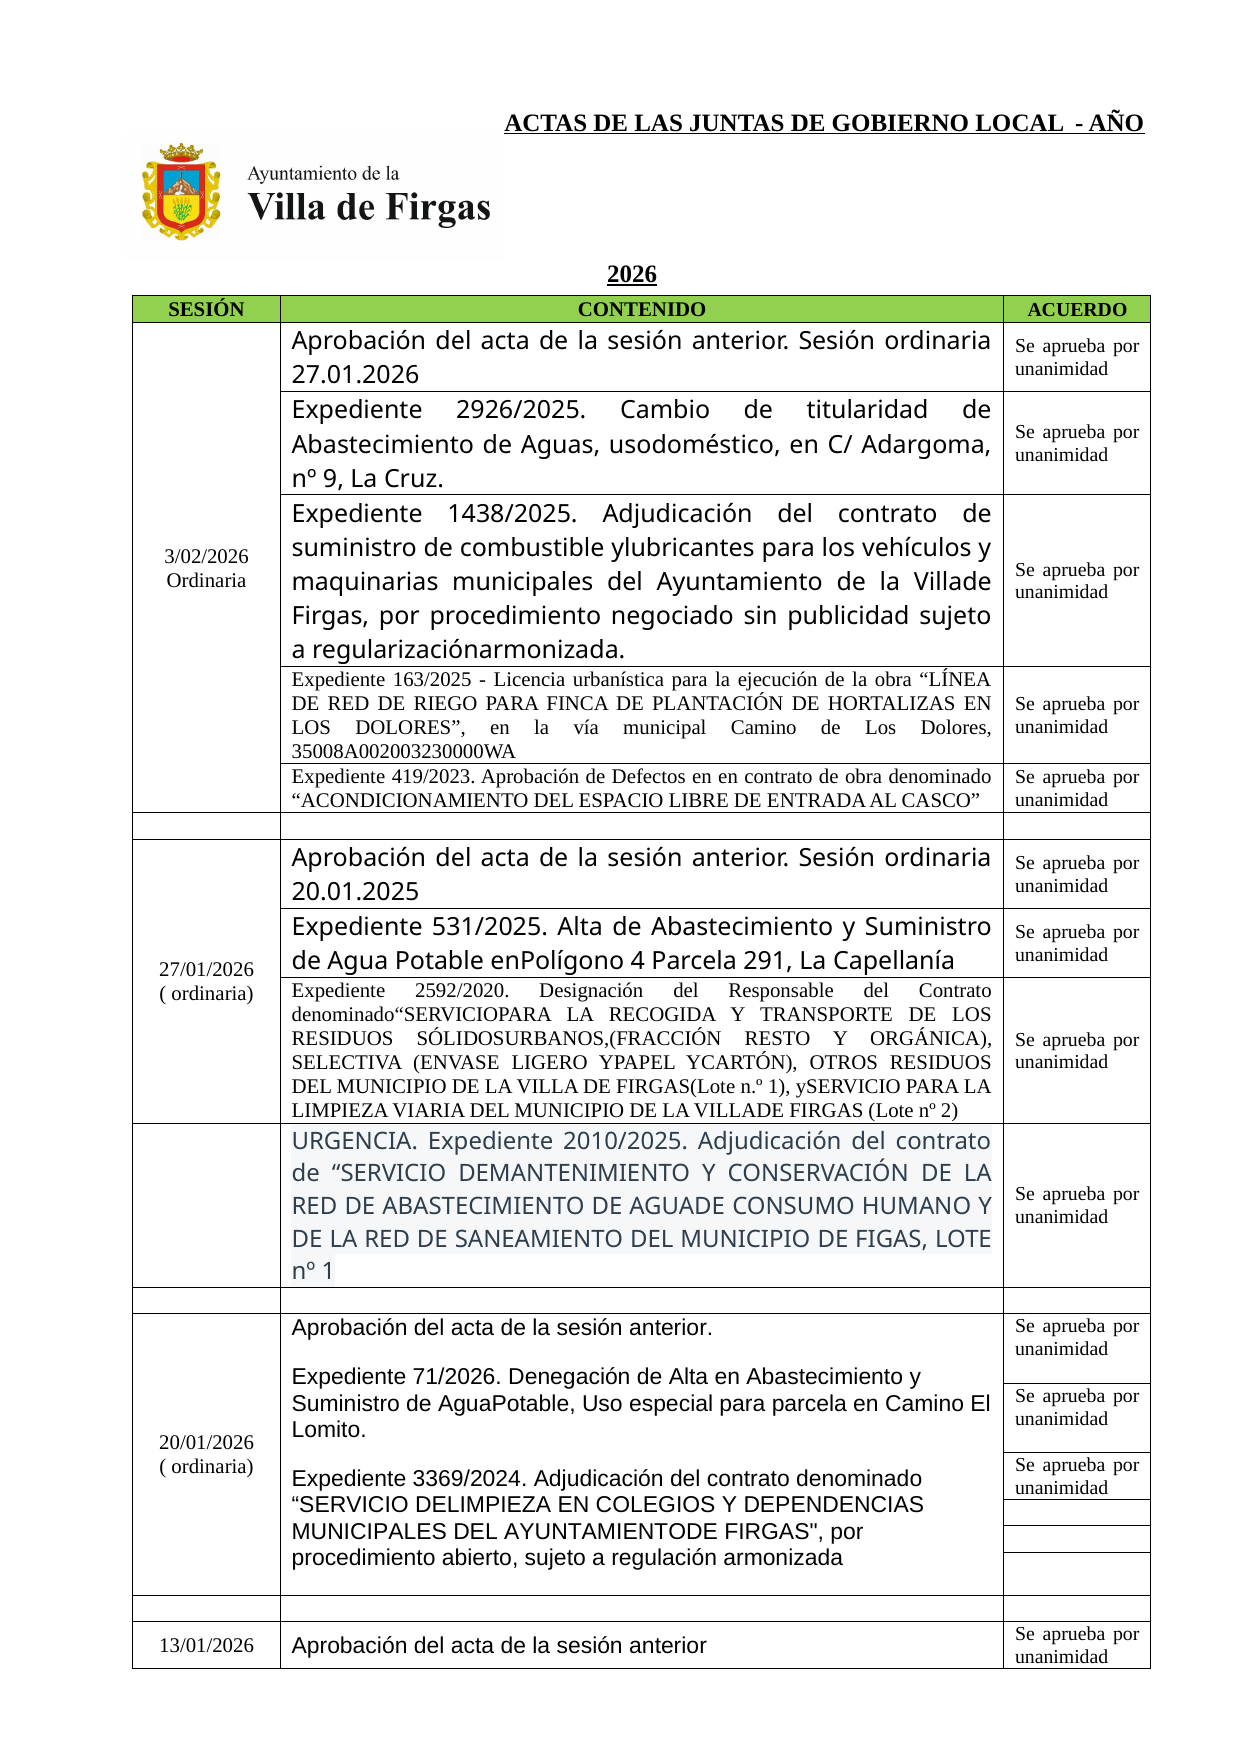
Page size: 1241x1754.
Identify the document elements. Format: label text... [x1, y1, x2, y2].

table_cell Se aprueba por unanimidad [1004, 323, 1150, 391]
table_cell [1004, 1553, 1150, 1594]
table_cell 3/02/2026 Ordinaria [133, 323, 280, 812]
table_cell Se aprueba por unanimidad [1004, 1622, 1150, 1668]
table_cell [281, 1288, 1003, 1313]
table_cell Se aprueba por unanimidad [1004, 764, 1150, 812]
table_cell Aprobación del acta de la sesión anterior. Expediente 71/2026. Denegación de Alta en Abastecimiento y Suministro de AguaPotable, Uso especial para parcela en Camino El Lomito. Expediente 3369/2024. Adjudicación del contrato denominado “SERVICIO DELIMPIEZA EN COLEGIOS Y DEPENDENCIAS MUNICIPALES DEL AYUNTAMIENTODE FIRGAS", por procedimiento abierto, sujeto a regulación armonizada [281, 1314, 1003, 1594]
table_cell Expediente 2926/2025. Cambio de titularidad de Abastecimiento de Aguas, usodoméstico, en C/ Adargoma, nº 9, La Cruz. [281, 392, 1003, 494]
table_header SESIÓN [133, 296, 280, 322]
table_cell 13/01/2026 [133, 1622, 280, 1668]
table_cell [133, 1596, 280, 1621]
table_cell [1004, 1288, 1150, 1313]
table_cell Se aprueba por unanimidad [1004, 495, 1150, 666]
table_cell 27/01/2026 ( ordinaria) [133, 840, 280, 1122]
table_cell [1004, 1500, 1150, 1525]
table_cell [281, 813, 1003, 839]
table_header ACUERDO [1004, 296, 1150, 322]
table_cell [133, 813, 280, 839]
table_cell Aprobación del acta de la sesión anterior. Sesión ordinaria 27.01.2026 [281, 323, 1003, 391]
table_cell Aprobación del acta de la sesión anterior. Sesión ordinaria 20.01.2025 [281, 840, 1003, 908]
table_cell Expediente 2592/2020. Designación del Responsable del Contrato denominado“SERVICIOPARA LA RECOGIDA Y TRANSPORTE DE LOS RESIDUOS SÓLIDOSURBANOS,(FRACCIÓN RESTO Y ORGÁNICA), SELECTIVA (ENVASE LIGERO YPAPEL YCARTÓN), OTROS RESIDUOS DEL MUNICIPIO DE LA VILLA DE FIRGAS(Lote n.º 1), ySERVICIO PARA LA LIMPIEZA VIARIA DEL MUNICIPIO DE LA VILLADE FIRGAS (Lote nº 2) [281, 978, 1003, 1122]
table_cell Expediente 531/2025. Alta de Abastecimiento y Suministro de Agua Potable enPolígono 4 Parcela 291, La Capellanía [281, 909, 1003, 977]
table_cell Expediente 419/2023. Aprobación de Defectos en en contrato de obra denominado “ACONDICIONAMIENTO DEL ESPACIO LIBRE DE ENTRADA AL CASCO” [281, 764, 1003, 812]
table_cell Se aprueba por unanimidad [1004, 978, 1150, 1122]
table_cell URGENCIA. Expediente 2010/2025. Adjudicación del contrato de “SERVICIO DEMANTENIMIENTO Y CONSERVACIÓN DE LA RED DE ABASTECIMIENTO DE AGUADE CONSUMO HUMANO Y DE LA RED DE SANEAMIENTO DEL MUNICIPIO DE FIGAS, LOTE nº 1 [281, 1124, 1003, 1287]
table_cell Se aprueba por unanimidad [1004, 1453, 1150, 1499]
table_cell [1004, 813, 1150, 839]
table_cell Se aprueba por unanimidad [1004, 667, 1150, 763]
table_cell 20/01/2026 ( ordinaria) [133, 1314, 280, 1594]
table_cell Se aprueba por unanimidad [1004, 1124, 1150, 1287]
table_cell [1004, 1596, 1150, 1621]
table_cell Aprobación del acta de la sesión anterior [281, 1622, 1003, 1668]
table_cell [133, 1288, 280, 1313]
table_cell [281, 1596, 1003, 1621]
table_cell Se aprueba por unanimidad [1004, 1384, 1150, 1452]
table_cell Se aprueba por unanimidad [1004, 840, 1150, 908]
table_cell Se aprueba por unanimidad [1004, 392, 1150, 494]
table_cell Expediente 163/2025 - Licencia urbanística para la ejecución de la obra “LÍNEA DE RED DE RIEGO PARA FINCA DE PLANTACIÓN DE HORTALIZAS EN LOS DOLORES”, en la vía municipal Camino de Los Dolores, 35008A002003230000WA [281, 667, 1003, 763]
table_cell [1004, 1526, 1150, 1552]
table_cell [133, 1124, 280, 1287]
table_cell Expediente 1438/2025. Adjudicación del contrato de suministro de combustible ylubricantes para los vehículos y maquinarias municipales del Ayuntamiento de la Villade Firgas, por procedimiento negociado sin publicidad sujeto a regularizaciónarmonizada. [281, 495, 1003, 666]
table_cell Se aprueba por unanimidad [1004, 909, 1150, 977]
table_cell Se aprueba por unanimidad [1004, 1314, 1150, 1383]
table_header CONTENIDO [281, 296, 1003, 322]
